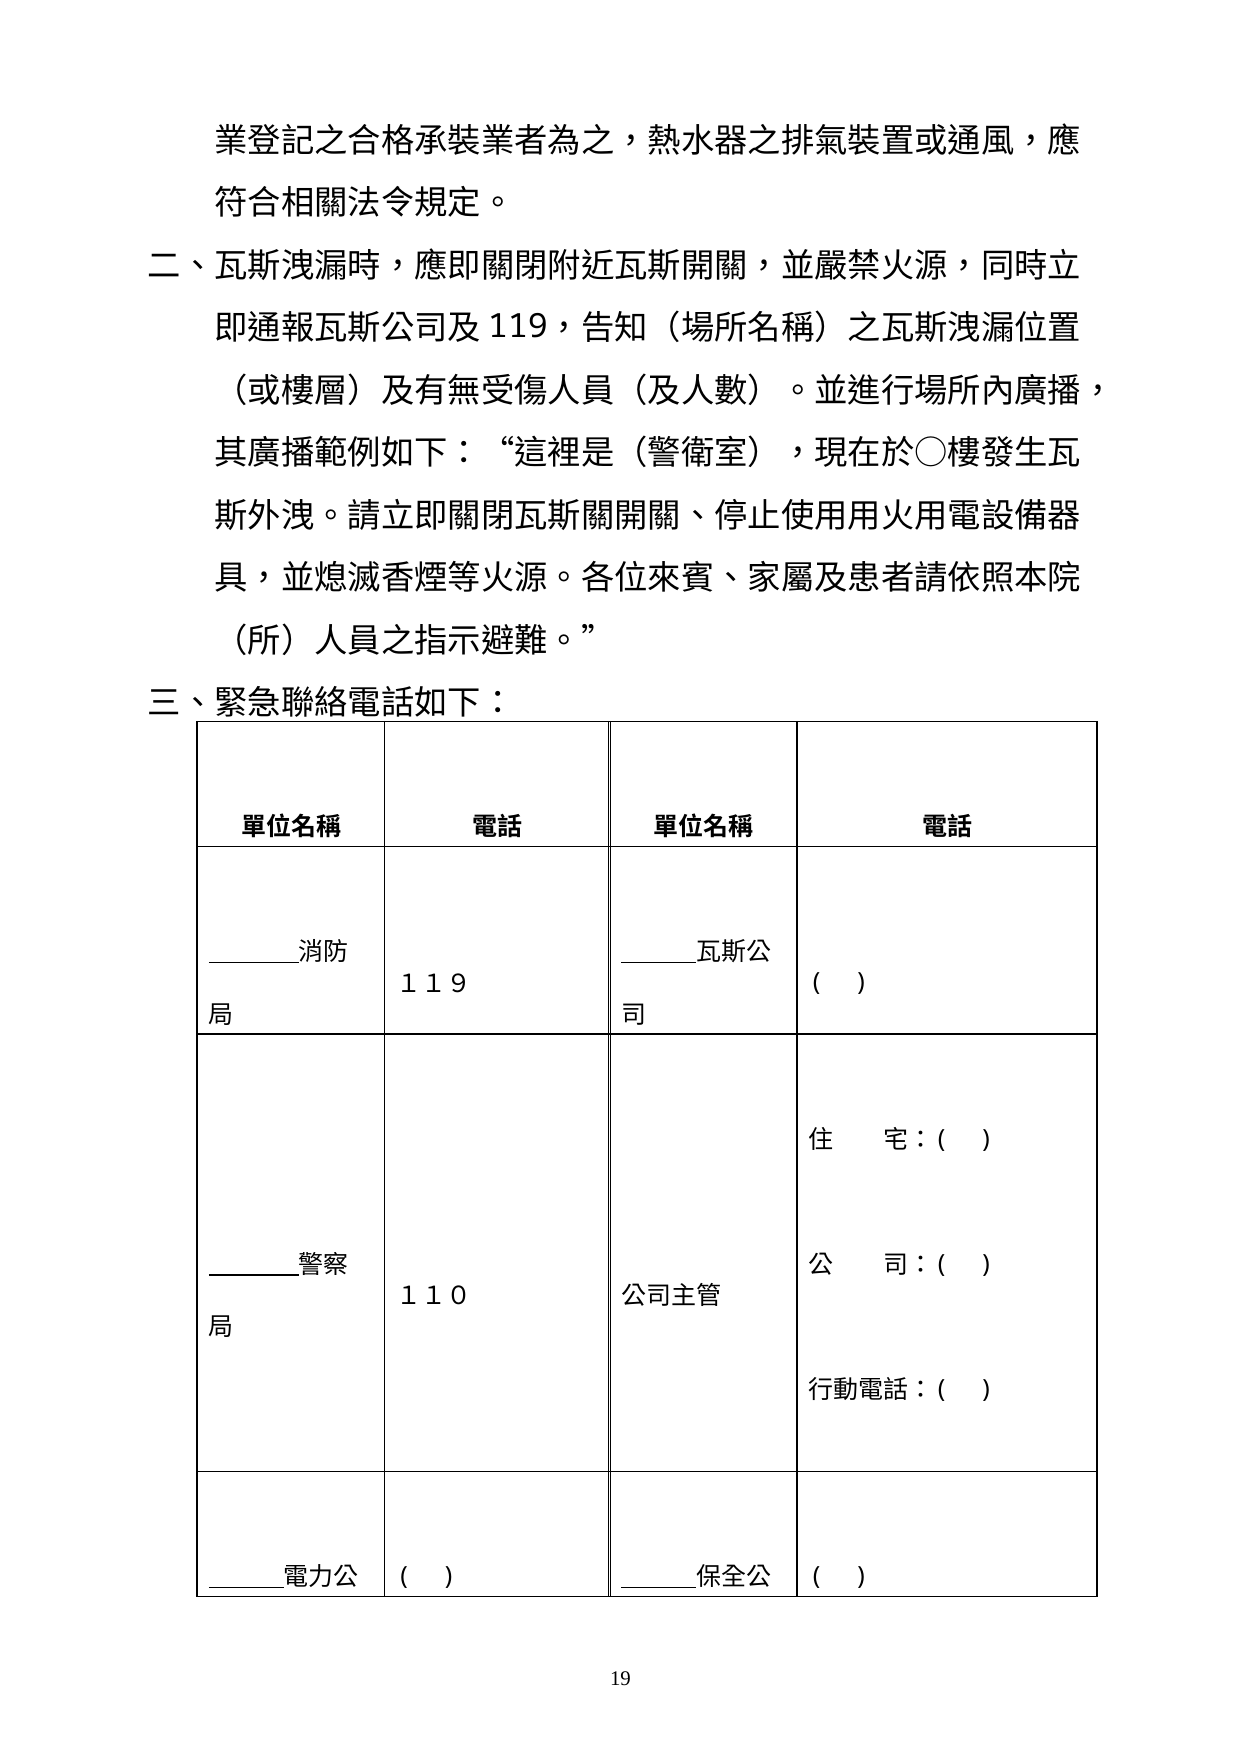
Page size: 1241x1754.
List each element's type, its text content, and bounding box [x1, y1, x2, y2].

text 二、瓦斯洩漏時，應即關閉附近瓦斯開關，並嚴禁火源，同時立即通報瓦斯公司及119，告知（場所名稱）之瓦斯洩漏位置（或樓層）及有無受傷人員（及人數）。並進行場所內廣播，其廣播範例如下：“這裡是（警衛室），現在於○樓發生瓦斯外洩。請立即關閉瓦斯關開關、停止使用用火用電設備器具，並熄滅香煙等火源。各位來賓、家屬及患者請依照本院（所）人員之指示避難。” [148, 221, 1092, 658]
table_cell (xx)xxxx-xxxx [798, 1472, 1096, 1596]
table_cell (xx)xxxx-xxxx [385, 1472, 608, 1596]
table_cell (xx)xxxx-xxxx [798, 847, 1096, 1033]
table_header 電話 [798, 722, 1096, 846]
table_cell 消防局 [198, 847, 384, 1033]
table_header 電話 [385, 722, 608, 846]
text 業登記之合格承裝業者為之，熱水器之排氣裝置或通風，應符合相關法令規定。 [148, 96, 1092, 221]
table_cell 保全公 [611, 1472, 796, 1596]
table_cell １１０ [385, 1035, 608, 1471]
table_cell 住 宅：(##)####-#### 公 司：(##)####-#### 行動電話：(##)####-#### [798, 1035, 1096, 1471]
table_cell 警察局 [198, 1035, 384, 1471]
table_cell 電力公 [198, 1472, 384, 1596]
table_cell １１９ [385, 847, 608, 1033]
table_cell 瓦斯公司 [611, 847, 796, 1033]
table_header 單位名稱 [611, 722, 796, 846]
text 三、緊急聯絡電話如下： [148, 658, 1092, 721]
table_header 單位名稱 [198, 722, 384, 846]
table_cell 公司主管 [611, 1035, 796, 1471]
